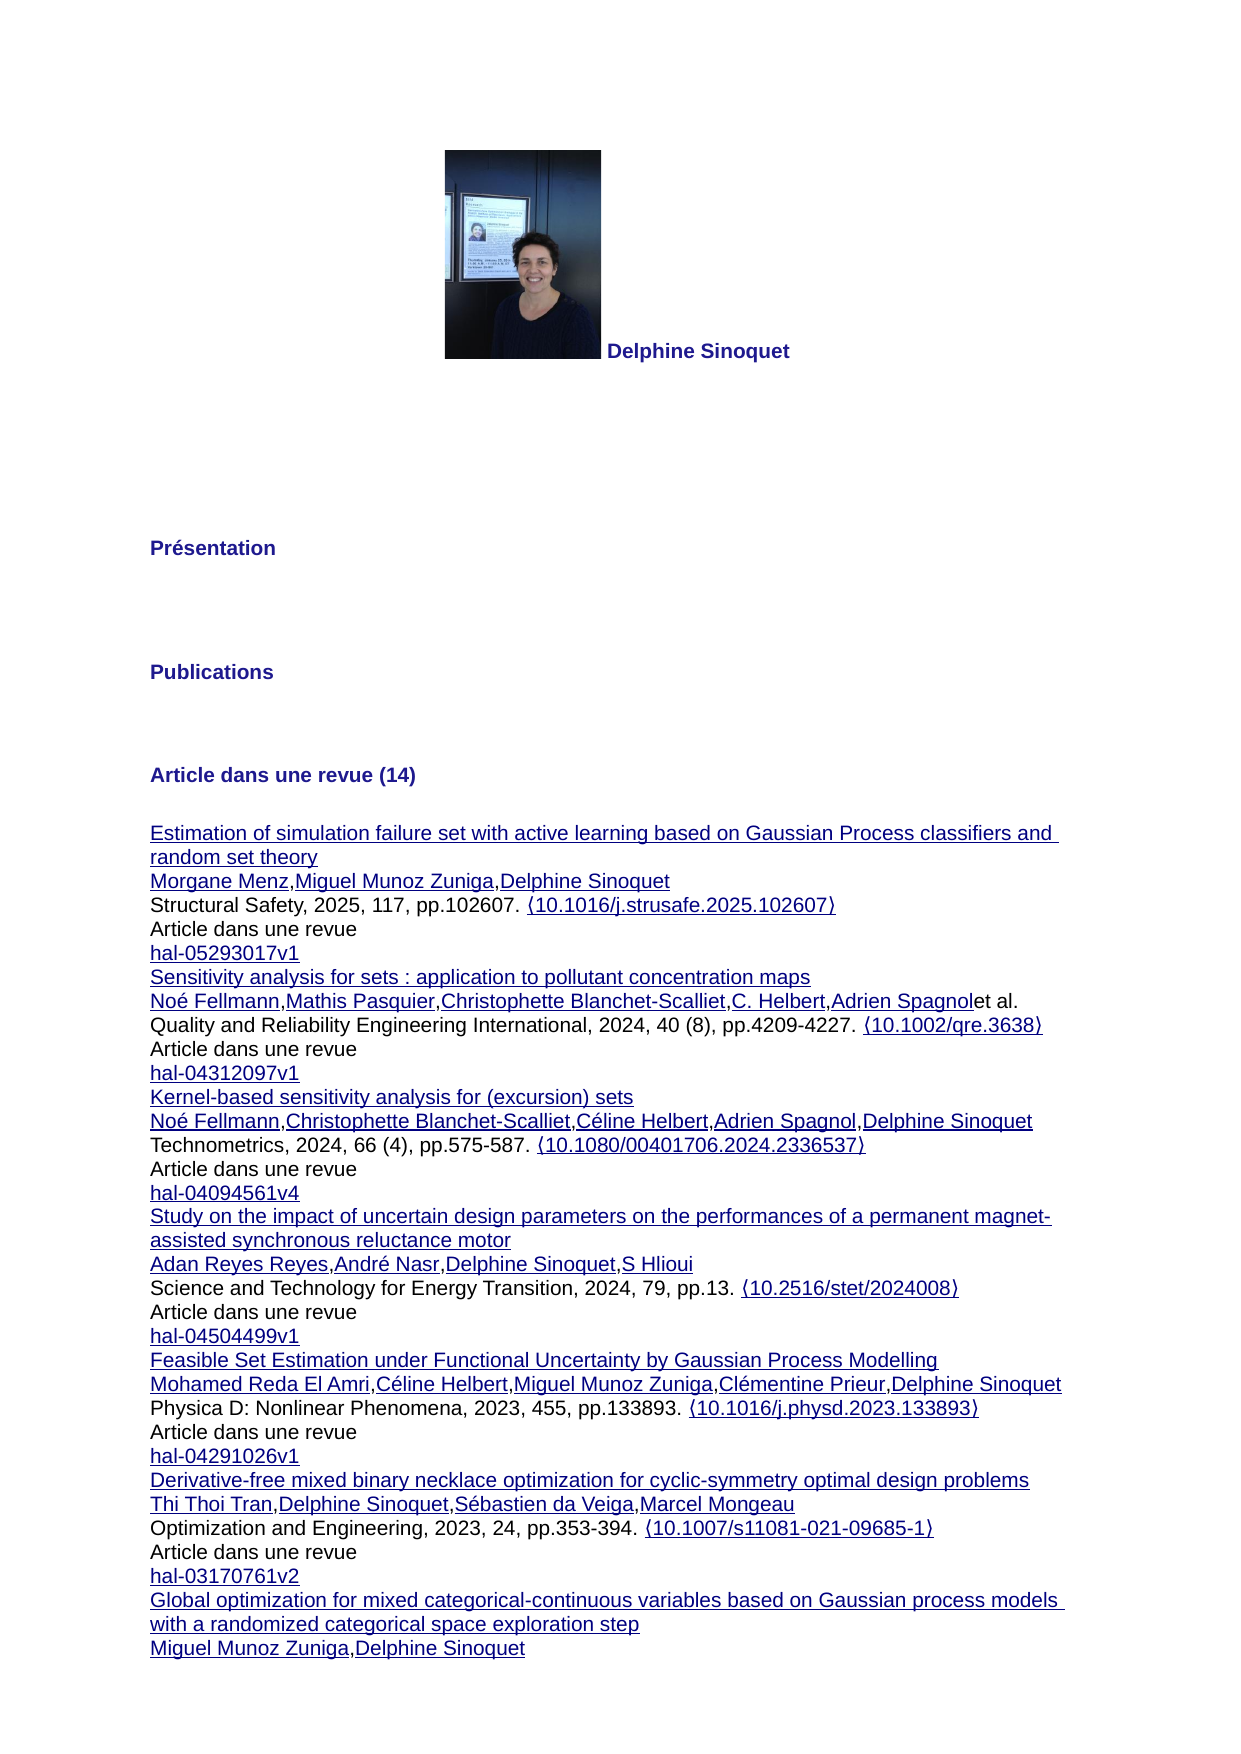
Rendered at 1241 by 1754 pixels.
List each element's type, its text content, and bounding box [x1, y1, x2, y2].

table_header Estimation of simulation failure set with active learning based on Gaussian Process classifiers and random set theory Morgane Menz,Miguel Munoz Zuniga,Delphine Sinoquet Structural Safety, 2025, 117, pp.102607. ⟨10.1016/j.strusafe.2025.102607⟩ Article dans une revue hal-05293017v1 [150, 821, 1090, 965]
table_cell Global optimization for mixed categorical-continuous variables based on Gaussian process models with a randomized categorical space exploration step Miguel Munoz Zuniga,Delphine Sinoquet [150, 1588, 1090, 1659]
subtitle Présentation [150, 536, 1090, 559]
table_cell Kernel-based sensitivity analysis for (excursion) sets Noé Fellmann,Christophette Blanchet-Scalliet,Céline Helbert,Adrien Spagnol,Delphine Sinoquet Technometrics, 2024, 66 (4), pp.575-587. ⟨10.1080/00401706.2024.2336537⟩ Article dans une revue hal-04094561v4 [150, 1085, 1090, 1204]
table_cell Feasible Set Estimation under Functional Uncertainty by Gaussian Process Modelling Mohamed Reda El Amri,Céline Helbert,Miguel Munoz Zuniga,Clémentine Prieur,Delphine Sinoquet Physica D: Nonlinear Phenomena, 2023, 455, pp.133893. ⟨10.1016/j.physd.2023.133893⟩ Article dans une revue hal-04291026v1 [150, 1348, 1090, 1468]
table_cell Sensitivity analysis for sets : application to pollutant concentration maps Noé Fellmann,Mathis Pasquier,Christophette Blanchet-Scalliet,C. Helbert,Adrien Spagnolet al. Quality and Reliability Engineering International, 2024, 40 (8), pp.4209-4227. ⟨10.1002/qre.3638⟩ Article dans une revue hal-04312097v1 [150, 965, 1090, 1084]
subtitle Publications [150, 659, 1090, 683]
table_cell Derivative-free mixed binary necklace optimization for cyclic-symmetry optimal design problems Thi Thoi Tran,Delphine Sinoquet,Sébastien da Veiga,Marcel Mongeau Optimization and Engineering, 2023, 24, pp.353-394. ⟨10.1007/s11081-021-09685-1⟩ Article dans une revue hal-03170761v2 [150, 1468, 1090, 1588]
subtitle Article dans une revue (14) [150, 763, 1090, 787]
table_cell Study on the impact of uncertain design parameters on the performances of a permanent magnet-assisted synchronous reluctance motor Adan Reyes Reyes,André Nasr,Delphine Sinoquet,S Hlioui Science and Technology for Energy Transition, 2024, 79, pp.13. ⟨10.2516/stet/2024008⟩ Article dans une revue hal-04504499v1 [150, 1204, 1090, 1348]
picture [444, 150, 602, 359]
subtitle Delphine Sinoquet [150, 150, 1090, 363]
